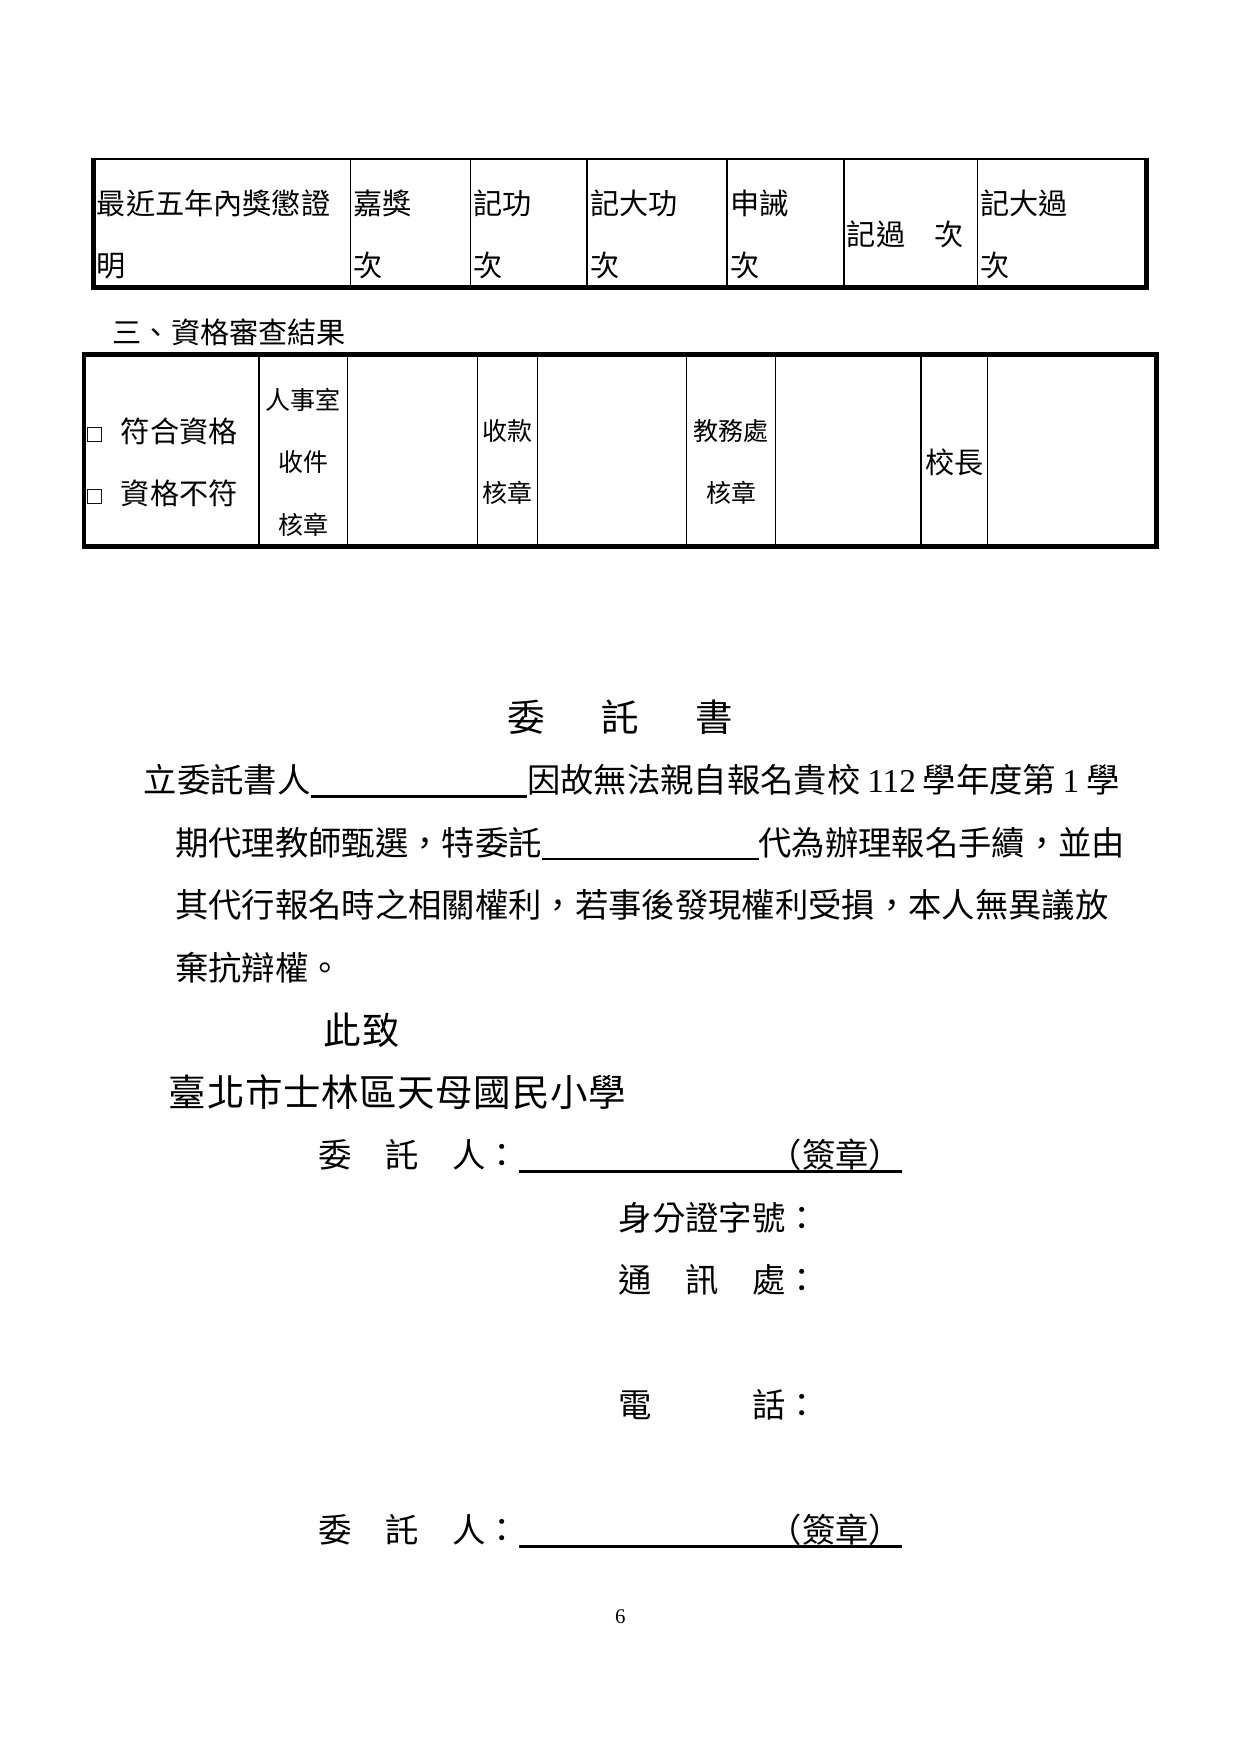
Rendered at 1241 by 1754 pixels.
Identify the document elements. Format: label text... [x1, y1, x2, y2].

text 立委託書人 因故無法親自報名貴校112學年度第1學期代理教師甄選，特委託 代為辦理報名手續，並由其代行報名時之相關權利，若事後發現權利受損，本人無異議放棄抗辯權。 [112, 736, 1128, 986]
text 委 託 人： （簽章） [319, 1111, 1128, 1174]
text 電 話： [319, 1361, 1128, 1424]
table_header 教務處 核章 [687, 357, 775, 544]
table_header 人事室 收件 核章 [260, 357, 347, 544]
text 三、資格審查結果 [112, 290, 1128, 352]
text 臺北市士林區天母國民小學 [169, 1049, 1065, 1111]
table_header 符合資格 資格不符 [86, 357, 258, 544]
text 此致 [169, 986, 1065, 1049]
table_header [348, 357, 477, 544]
table_cell 記大功 次 [588, 160, 726, 285]
table_cell 嘉獎 次 [351, 160, 470, 285]
table_header [988, 357, 1154, 544]
table_cell 最近五年內獎懲證明 [96, 160, 350, 285]
table_header 校長 [922, 357, 987, 544]
table_header [538, 357, 686, 544]
table_cell 記功 次 [471, 160, 586, 285]
table_cell 記大過 次 [978, 160, 1144, 285]
table_header 收款 核章 [478, 357, 537, 544]
text 通 訊 處： [319, 1236, 1128, 1299]
table_cell 記過 次 [845, 160, 977, 285]
text 委 託 人： （簽章） [319, 1486, 1128, 1549]
table_cell 申誡 次 [728, 160, 843, 285]
table_header [776, 357, 920, 544]
text 身分證字號： [319, 1174, 1128, 1236]
text 委 託 書 [112, 674, 1128, 736]
